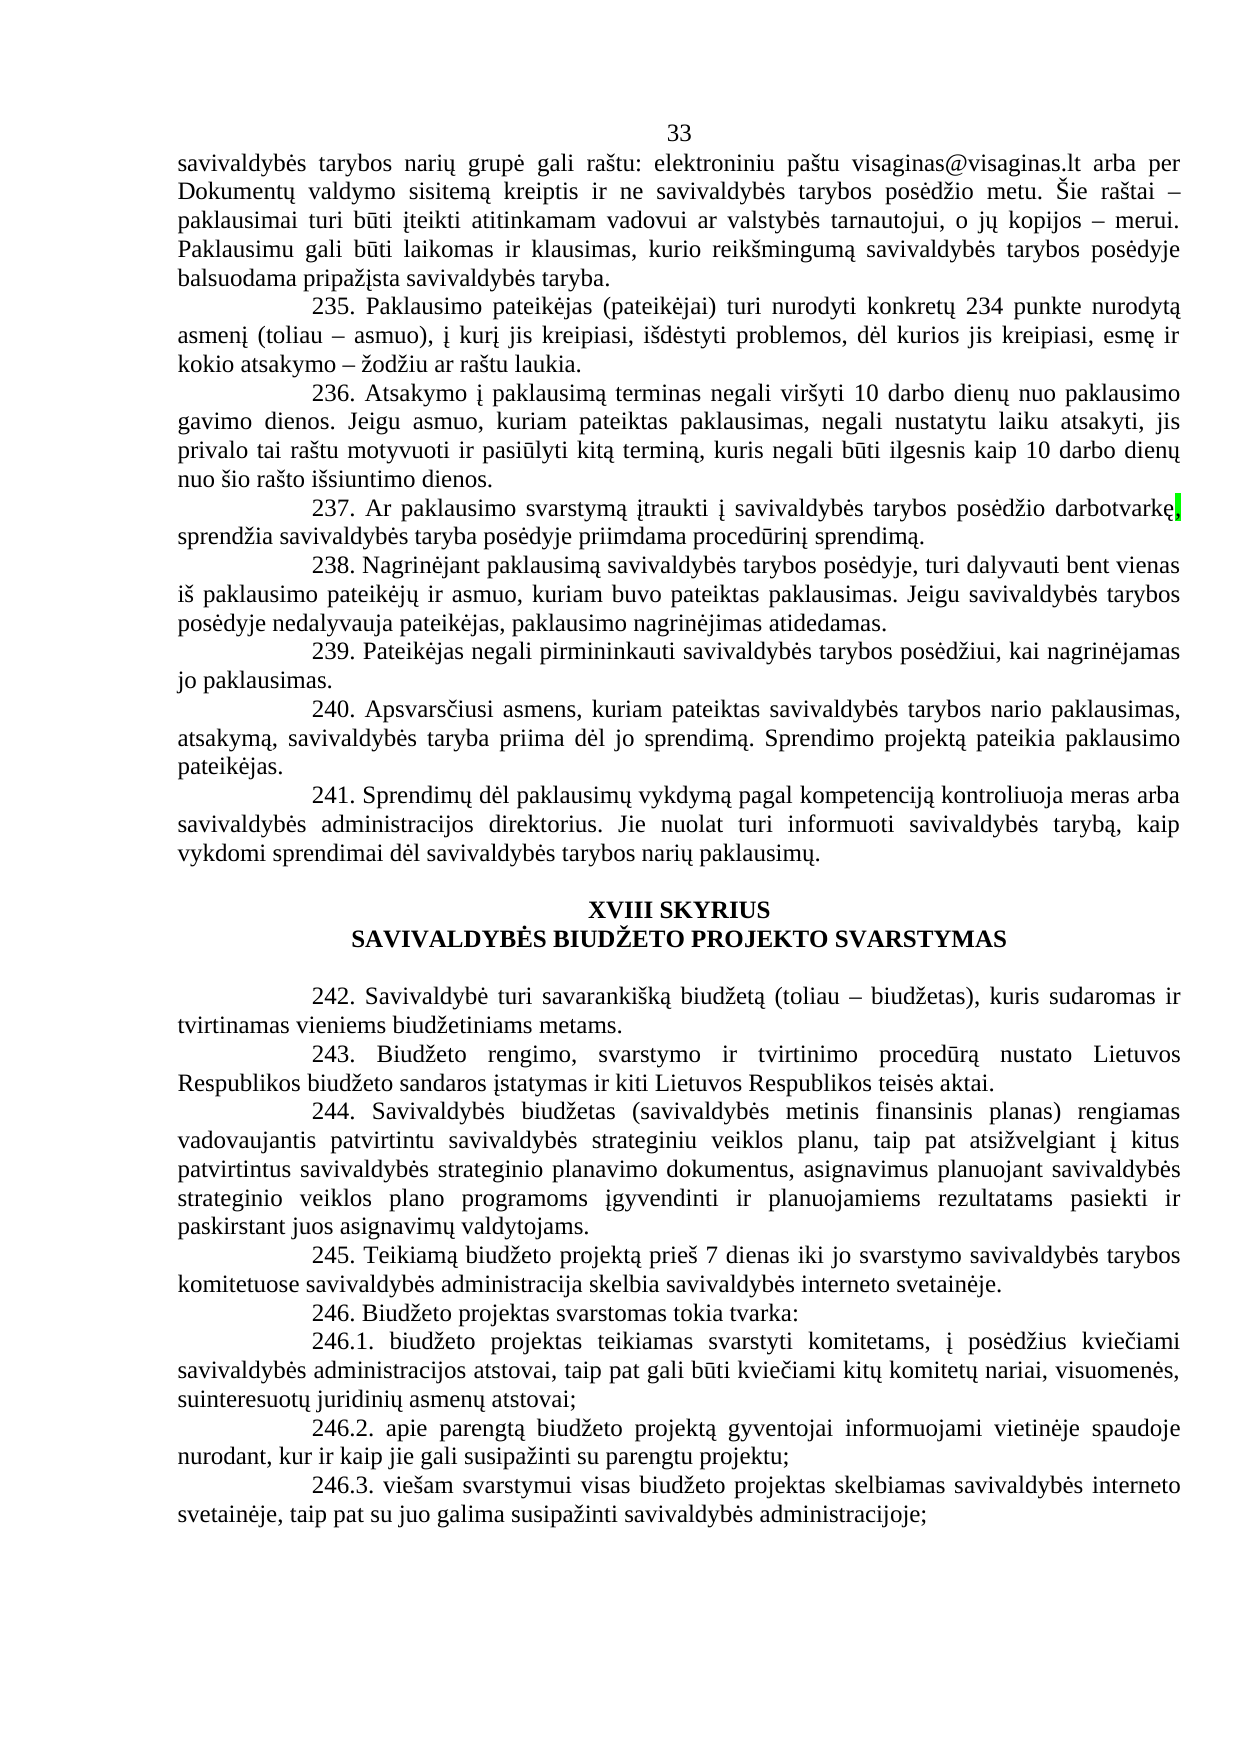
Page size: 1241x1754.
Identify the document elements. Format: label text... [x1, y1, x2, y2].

text savivaldybės tarybos narių grupė gali raštu: elektroniniu paštu visaginas@visaginas.lt arba per Dokumentų valdymo sisitemą kreiptis ir ne savivaldybės tarybos posėdžio metu. Šie raštai – paklausimai turi būti įteikti atitinkamam vadovui ar valstybės tarnautojui, o jų kopijos – merui. Paklausimu gali būti laikomas ir klausimas, kurio reikšmingumą savivaldybės tarybos posėdyje balsuodama pripažįsta savivaldybės taryba. [177, 148, 1181, 291]
text 244. Savivaldybės biudžetas (savivaldybės metinis finansinis planas) rengiamas vadovaujantis patvirtintu savivaldybės strateginiu veiklos planu, taip pat atsižvelgiant į kitus patvirtintus savivaldybės strateginio planavimo dokumentus, asignavimus planuojant savivaldybės strateginio veiklos plano programoms įgyvendinti ir planuojamiems rezultatams pasiekti ir paskirstant juos asignavimų valdytojams. [177, 1096, 1181, 1240]
text 246.3. viešam svarstymui visas biudžeto projektas skelbiamas savivaldybės interneto svetainėje, taip pat su juo galima susipažinti savivaldybės administracijoje; [177, 1470, 1181, 1528]
text 242. Savivaldybė turi savarankišką biudžetą (toliau – biudžetas), kuris sudaromas ir tvirtinamas vieniems biudžetiniams metams. [177, 981, 1181, 1039]
text SAVIVALDYBĖS BIUDŽETO PROJEKTO SVARSTYMAS [177, 924, 1181, 953]
text 246.2. apie parengtą biudžeto projektą gyventojai informuojami vietinėje spaudoje nurodant, kur ir kaip jie gali susipažinti su parengtu projektu; [177, 1413, 1181, 1470]
text 245. Teikiamą biudžeto projektą prieš 7 dienas iki jo svarstymo savivaldybės tarybos komitetuose savivaldybės administracija skelbia savivaldybės interneto svetainėje. [177, 1240, 1181, 1298]
text 243. Biudžeto rengimo, svarstymo ir tvirtinimo procedūrą nustato Lietuvos Respublikos biudžeto sandaros įstatymas ir kiti Lietuvos Respublikos teisės aktai. [177, 1039, 1181, 1096]
text 236. Atsakymo į paklausimą terminas negali viršyti 10 darbo dienų nuo paklausimo gavimo dienos. Jeigu asmuo, kuriam pateiktas paklausimas, negali nustatytu laiku atsakyti, jis privalo tai raštu motyvuoti ir pasiūlyti kitą terminą, kuris negali būti ilgesnis kaip 10 darbo dienų nuo šio rašto išsiuntimo dienos. [177, 378, 1181, 493]
text XVIII SKYRIUS [177, 895, 1181, 924]
text 237. Ar paklausimo svarstymą įtraukti į savivaldybės tarybos posėdžio darbotvarkę, sprendžia savivaldybės taryba posėdyje priimdama procedūrinį sprendimą. [177, 493, 1181, 550]
text 246. Biudžeto projektas svarstomas tokia tvarka: [177, 1298, 1181, 1326]
text 235. Paklausimo pateikėjas (pateikėjai) turi nurodyti konkretų 234 punkte nurodytą asmenį (toliau – asmuo), į kurį jis kreipiasi, išdėstyti problemos, dėl kurios jis kreipiasi, esmę ir kokio atsakymo – žodžiu ar raštu laukia. [177, 291, 1181, 378]
text 238. Nagrinėjant paklausimą savivaldybės tarybos posėdyje, turi dalyvauti bent vienas iš paklausimo pateikėjų ir asmuo, kuriam buvo pateiktas paklausimas. Jeigu savivaldybės tarybos posėdyje nedalyvauja pateikėjas, paklausimo nagrinėjimas atidedamas. [177, 550, 1181, 636]
text 241. Sprendimų dėl paklausimų vykdymą pagal kompetenciją kontroliuoja meras arba savivaldybės administracijos direktorius. Jie nuolat turi informuoti savivaldybės tarybą, kaip vykdomi sprendimai dėl savivaldybės tarybos narių paklausimų. [177, 780, 1181, 866]
text 246.1. biudžeto projektas teikiamas svarstyti komitetams, į posėdžius kviečiami savivaldybės administracijos atstovai, taip pat gali būti kviečiami kitų komitetų nariai, visuomenės, suinteresuotų juridinių asmenų atstovai; [177, 1326, 1181, 1413]
text 240. Apsvarsčiusi asmens, kuriam pateiktas savivaldybės tarybos nario paklausimas, atsakymą, savivaldybės taryba priima dėl jo sprendimą. Sprendimo projektą pateikia paklausimo pateikėjas. [177, 694, 1181, 780]
text 239. Pateikėjas negali pirmininkauti savivaldybės tarybos posėdžiui, kai nagrinėjamas jo paklausimas. [177, 636, 1181, 694]
